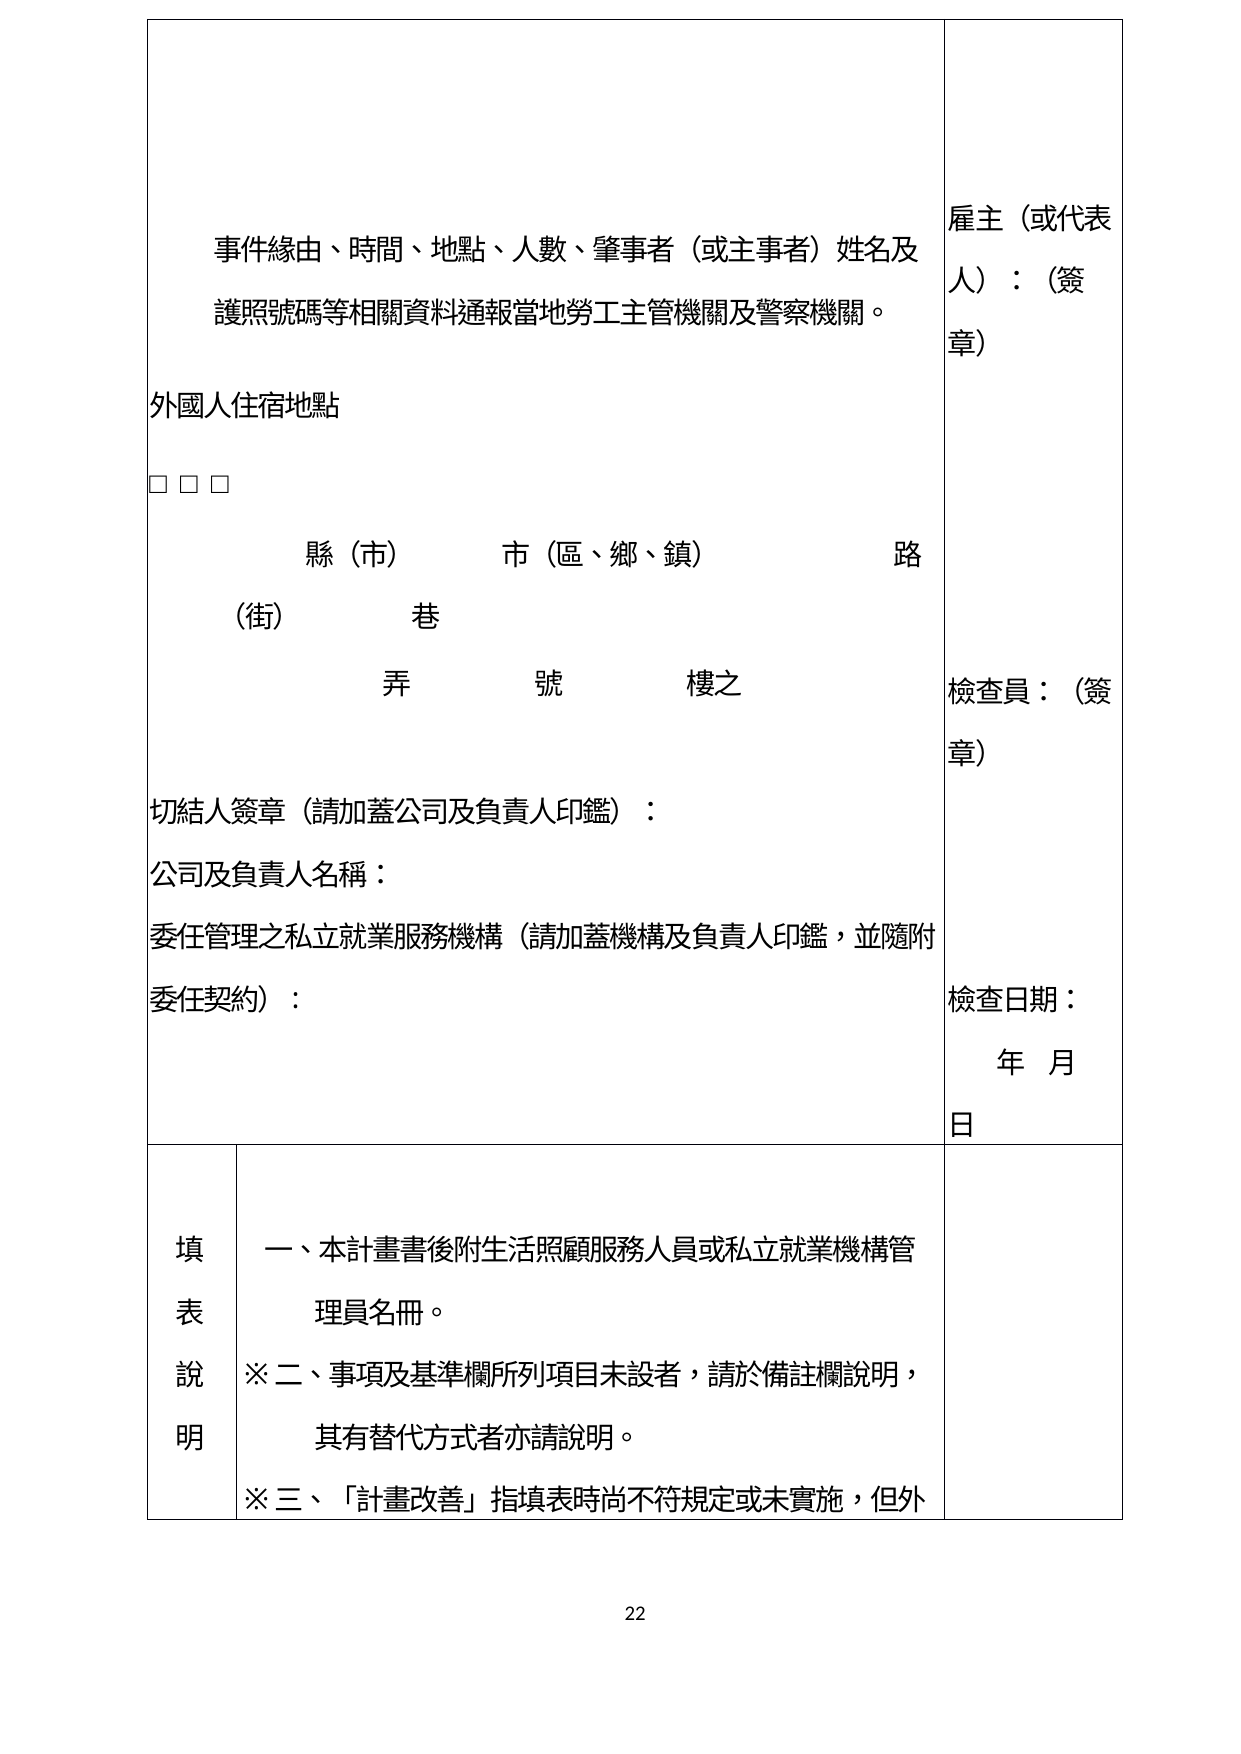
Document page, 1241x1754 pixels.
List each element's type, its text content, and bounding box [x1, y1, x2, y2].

table_cell 事件緣由、時間、地點、人數、肇事者（或主事者）姓名及護照號碼等相關資料通報當地勞工主管機關及警察機關。 外國人住宿地點 □ □ □ 縣（市） 市（區、鄉、鎮） 路（街） 巷 弄 號 樓之 切結人簽章（請加蓋公司及負責人印鑑）： 公司及負責人名稱： 委任管理之私立就業服務機構（請加蓋機構及負責人印鑑，並隨附委任契約）: [148, 20, 944, 1144]
table_cell 雇主（或代表人）：（簽章） 檢查員：（簽章） 檢查日期： 年 月 日 [945, 20, 1122, 1144]
table_cell 一、本計畫書後附生活照顧服務人員或私立就業機構管理員名冊。 ※二、事項及基準欄所列項目未設者，請於備註欄說明，其有替代方式者亦請說明。 ※三、「計畫改善」指填表時尚不符規定或未實施，但外 [237, 1145, 944, 1519]
table_cell 填 表 說 明 [148, 1145, 236, 1519]
table_cell [945, 1145, 1122, 1519]
